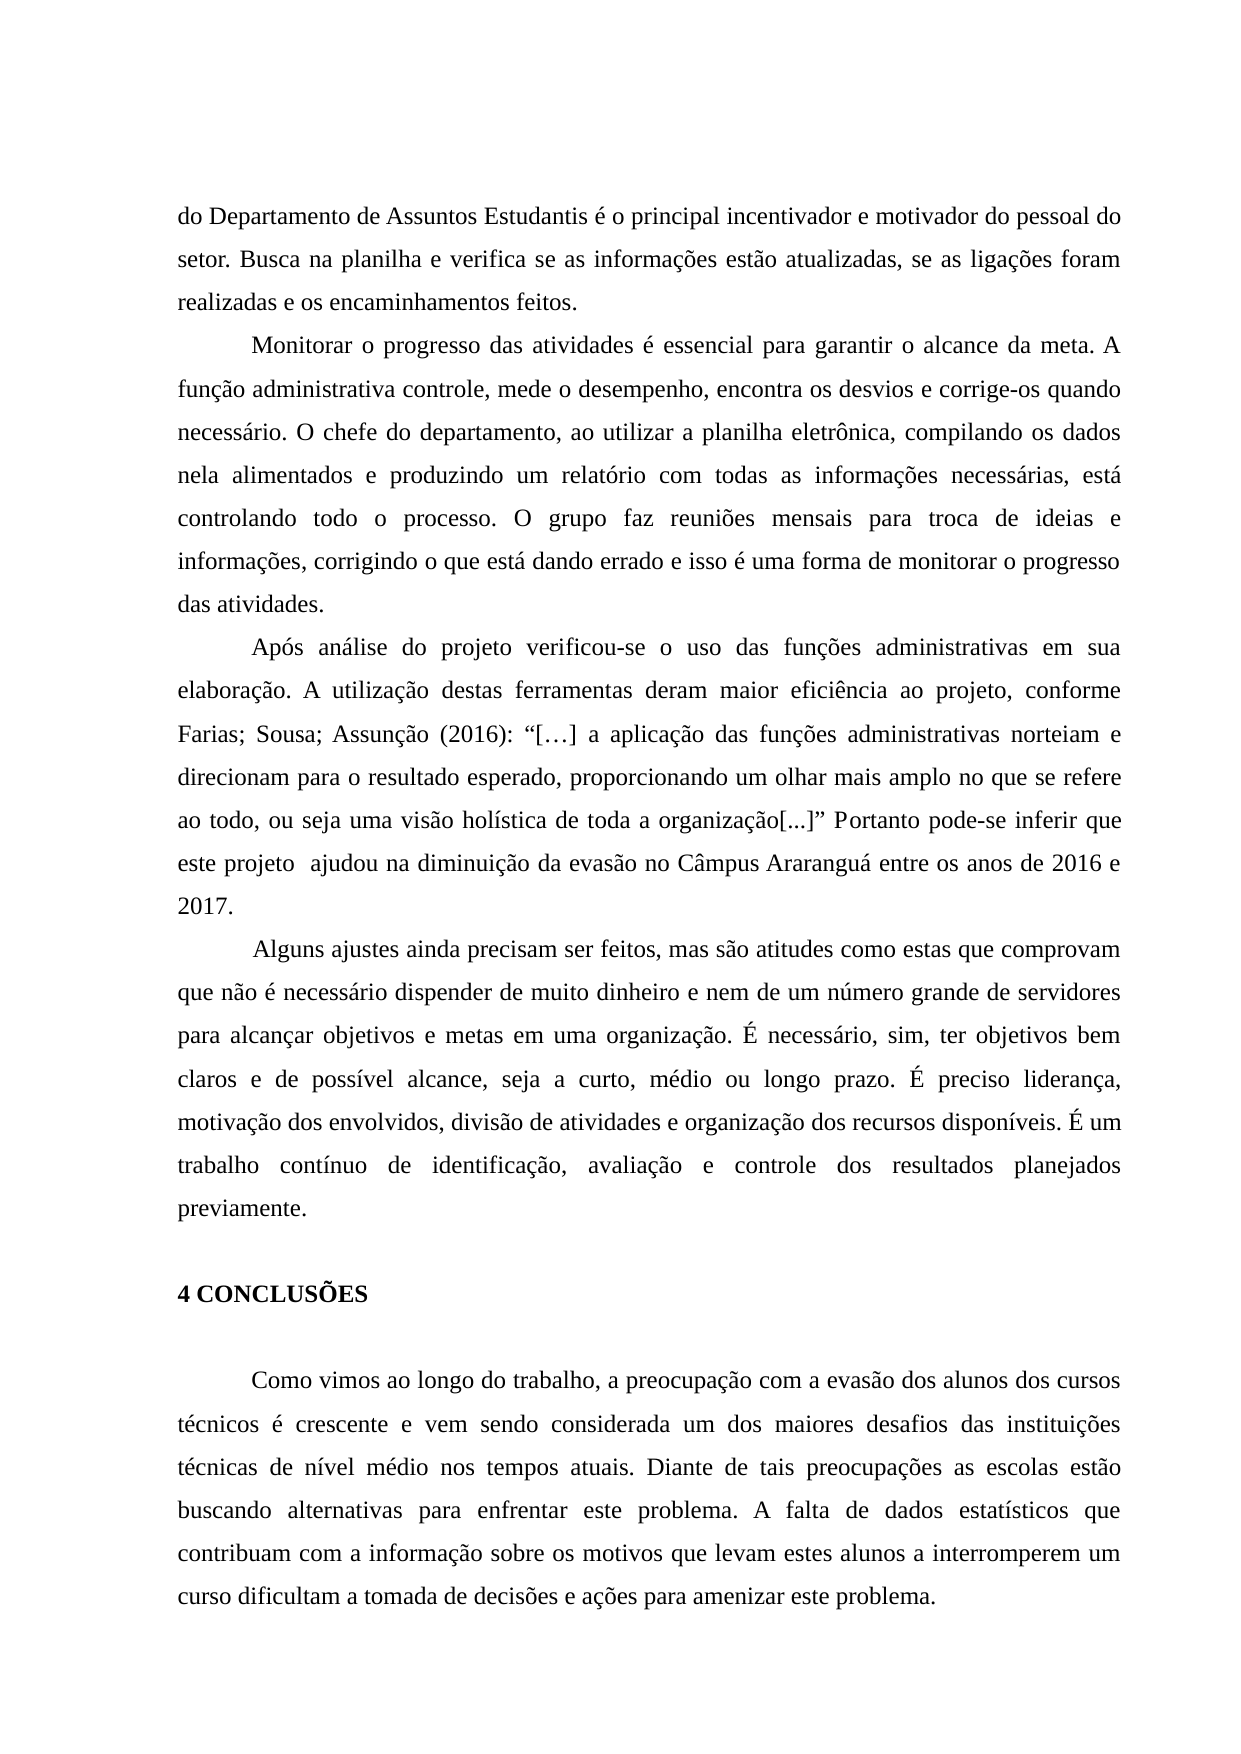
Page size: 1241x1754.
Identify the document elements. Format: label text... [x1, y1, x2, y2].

text 4 CONCLUSÕES [177, 1279, 1122, 1308]
text Como vimos ao longo do trabalho, a preocupação com a evasão dos alunos dos cursos técnicos é crescente e vem sendo considerada um dos maiores desafios das instituições técnicas de nível médio nos tempos atuais. Diante de tais preocupações as escolas estão buscando alternativas para enfrentar este problema. A falta de dados estatísticos que contribuam com a informação sobre os motivos que levam estes alunos a interromperem um curso dificultam a tomada de decisões e ações para amenizar este problema. [177, 1366, 1122, 1610]
text do Departamento de Assuntos Estudantis é o principal incentivador e motivador do pessoal do setor. Busca na planilha e verifica se as informações estão atualizadas, se as ligações foram realizadas e os encaminhamentos feitos. [177, 201, 1122, 316]
text Monitorar o progresso das atividades é essencial para garantir o alcance da meta. A função administrativa controle, mede o desempenho, encontra os desvios e corrige-os quando necessário. O chefe do departamento, ao utilizar a planilha eletrônica, compilando os dados nela alimentados e produzindo um relatório com todas as informações necessárias, está controlando todo o processo. O grupo faz reuniões mensais para troca de ideias e informações, corrigindo o que está dando errado e isso é uma forma de monitorar o progresso das atividades. [177, 331, 1122, 618]
text Alguns ajustes ainda precisam ser feitos, mas são atitudes como estas que comprovam que não é necessário dispender de muito dinheiro e nem de um número grande de servidores para alcançar objetivos e metas em uma organização. É necessário, sim, ter objetivos bem claros e de possível alcance, seja a curto, médio ou longo prazo. É preciso liderança, motivação dos envolvidos, divisão de atividades e organização dos recursos disponíveis. É um trabalho contínuo de identificação, avaliação e controle dos resultados planejados previamente. [177, 934, 1122, 1222]
text Após análise do projeto verificou-se o uso das funções administrativas em sua elaboração. A utilização destas ferramentas deram maior eficiência ao projeto, conforme Farias; Sousa; Assunção (2016): “[…] a aplicação das funções administrativas norteiam e direcionam para o resultado esperado, proporcionando um olhar mais amplo no que se refere ao todo, ou seja uma visão holística de toda a organização[...]” Portanto pode-se inferir que este projeto ajudou na diminuição da evasão no Câmpus Araranguá entre os anos de 2016 e 2017. [177, 632, 1122, 920]
